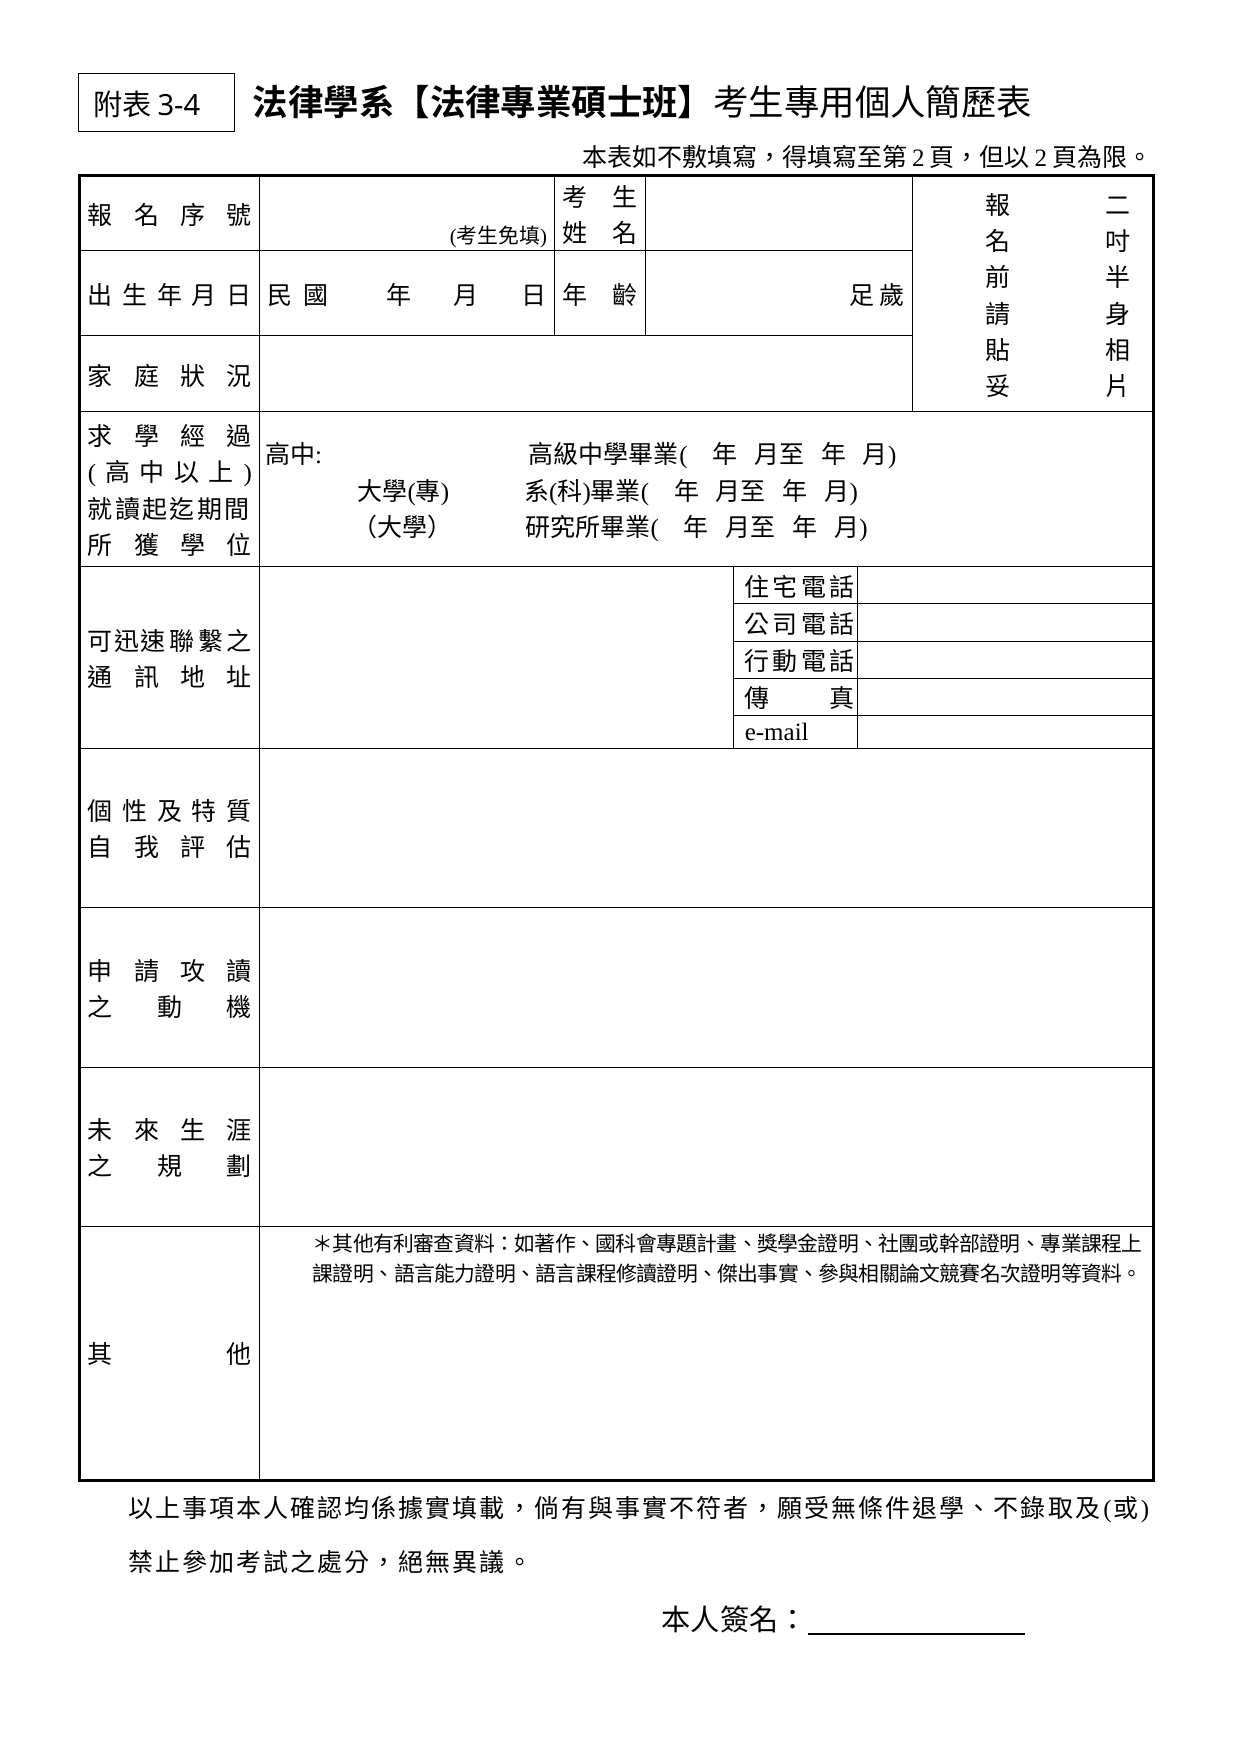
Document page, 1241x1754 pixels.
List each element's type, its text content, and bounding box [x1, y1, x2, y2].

table_cell 足 歲 [646, 251, 912, 335]
table_cell 民國 年 月 日 [260, 251, 554, 335]
table_header [646, 177, 912, 249]
table_cell [260, 1068, 1152, 1226]
table_header 報名序號 [81, 177, 259, 249]
table_cell 年齡 [555, 251, 645, 335]
table_cell 求學經過 (高中以上) 就讀起迄期間 所獲學位 [81, 412, 259, 566]
table_cell ＊其他有利審查資料：如著作、國科會專題計畫、獎學金證明、社團或幹部證明、專業課程上課證明、語言能力證明、語言課程修讀證明、傑出事實、參與相關論文競賽名次證明等資料。 [260, 1227, 1152, 1479]
table_cell [858, 716, 1152, 748]
table_header (考生免填) [260, 177, 554, 249]
table_header 考生 姓名 [555, 177, 645, 249]
table_cell 住宅電話 [734, 567, 857, 603]
text 以上事項本人確認均係據實填載，倘有與事實不符者，願受無條件退學、不錄取及(或)禁止參加考試之處分，絕無異議。 [128, 1488, 1152, 1579]
table_cell 公司電話 [734, 604, 857, 641]
table_cell 出生年月日 [81, 251, 259, 335]
table_cell 高中: 高級中學畢業( 年 月至 年 月) 大學(專) 系(科)畢業( 年 月至 年 月) （大學） 研究所畢業( 年 月至 年 月) [260, 412, 1152, 566]
table_cell 傳真 [734, 679, 857, 715]
table_cell [260, 749, 1152, 907]
table_cell [260, 908, 1152, 1067]
table_cell 未來生涯 之規劃 [81, 1068, 259, 1226]
text 法律學系【法律專業碩士班】考生專用個人簡歷表 [235, 74, 1152, 125]
table_cell [858, 642, 1152, 678]
table_cell [858, 604, 1152, 641]
table_cell [858, 679, 1152, 715]
table_cell 行動電話 [734, 642, 857, 678]
table_header 二 吋 半 身 相 片 [1033, 177, 1152, 411]
table_cell [858, 567, 1152, 603]
text 附表3-4 [93, 81, 219, 124]
table_cell 其他 [81, 1227, 259, 1479]
text 本人簽名： [128, 1597, 1152, 1639]
table_cell [260, 336, 912, 411]
table_header 報 名 前 請 貼 妥 [913, 177, 1033, 411]
table_cell 申請攻讀 之動機 [81, 908, 259, 1067]
table_cell 個性及特質 自我評估 [81, 749, 259, 907]
table_cell 可迅速聯繫之 通訊地址 [81, 567, 259, 748]
text 本表如不敷填寫，得填寫至第2頁，但以2頁為限。 [128, 138, 1152, 174]
table_cell e-mail [734, 716, 857, 748]
table_cell [260, 567, 733, 748]
table_cell 家庭狀況 [81, 336, 259, 411]
